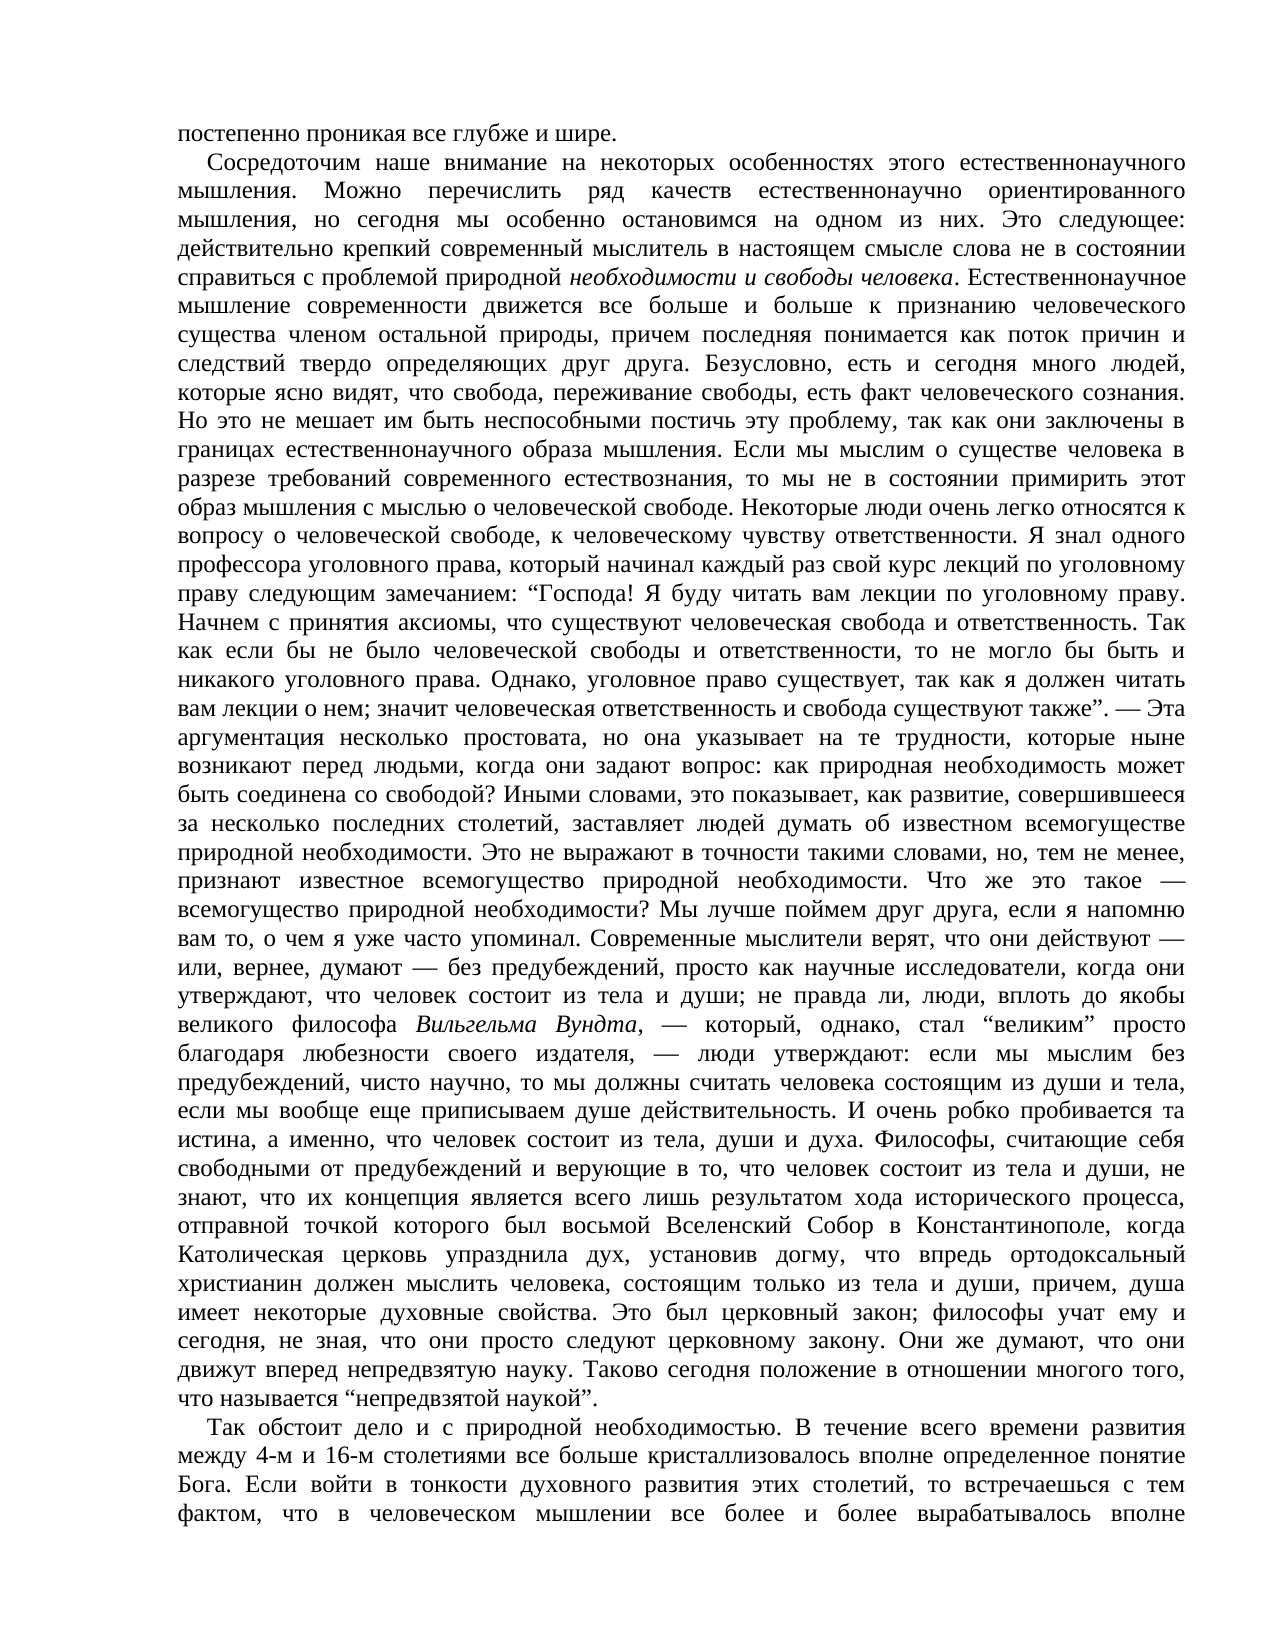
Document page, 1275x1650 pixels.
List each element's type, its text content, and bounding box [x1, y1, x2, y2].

text постепенно проникая все глубже и шире. [177, 118, 1186, 147]
text Сосредоточим наше внимание на некоторых особенностях этого естественнонаучного мышления. Можно перечислить ряд качеств естественнонаучно ориентированного мышления, но сегодня мы особенно остановимся на одном из них. Это следующее: действительно крепкий современный мыслитель в настоящем смысле слова не в состоянии справиться с проблемой природной необходимости и свободы человека. Естественнонаучное мышление современности движется все больше и больше к признанию человеческого существа членом остальной природы, причем последняя понимается как поток причин и следствий твердо определяющих друг друга. Безусловно, есть и сегодня много людей, которые ясно видят, что свобода, переживание свободы, есть факт человеческого сознания. Но это не мешает им быть неспособными постичь эту проблему, так как они заключены в границах естественнонаучного образа мышления. Если мы мыслим о существе человека в разрезе требований современного естествознания, то мы не в состоянии примирить этот образ мышления с мыслью о человеческой свободе. Некоторые люди очень легко относятся к вопросу о человеческой свободе, к человеческому чувству ответственности. Я знал одного профессора уголовного права, который начинал каждый раз свой курс лекций по уголовному праву следующим замечанием: “Господа! Я буду читать вам лекции по уголовному праву. Начнем с принятия аксиомы, что существуют человеческая свобода и ответственность. Так как если бы не было человеческой свободы и ответственности, то не могло бы быть и никакого уголовного права. Однако, уголовное право существует, так как я должен читать вам лекции о нем; значит человеческая ответственность и свобода существуют также”. — Эта аргументация несколько простовата, но она указывает на те трудности, которые ныне возникают перед людьми, когда они задают вопрос: как природная необходимость может быть соединена со свободой? Иными словами, это показывает, как развитие, совершившееся за несколько последних столетий, заставляет людей думать об известном всемогуществе природной необходимости. Это не выражают в точности такими словами, но, тем не менее, признают известное всемогущество природной необходимости. Что же это такое — всемогущество природной необходимости? Мы лучше поймем друг друга, если я напомню вам то, о чем я уже часто упоминал. Современные мыслители верят, что они действуют — или, вернее, думают — без предубеждений, просто как научные исследователи, когда они утверждают, что человек состоит из тела и души; не правда ли, люди, вплоть до якобы великого философа Вильгельма Вундта, — который, однако, стал “великим” просто благодаря любезности своего издателя, — люди утверждают: если мы мыслим без предубеждений, чисто научно, то мы должны считать человека состоящим из души и тела, если мы вообще еще приписываем душе действительность. И очень робко пробивается та истина, а именно, что человек состоит из тела, души и духа. Философы, считающие себя свободными от предубеждений и верующие в то, что человек состоит из тела и души, не знают, что их концепция является всего лишь результатом хода исторического процесса, отправной точкой которого был восьмой Вселенский Собор в Константинополе, когда Католическая церковь упразднила дух, установив догму, что впредь ортодоксальный христианин должен мыслить человека, состоящим только из тела и души, причем, душа имеет некоторые духовные свойства. Это был церковный закон; философы учат ему и сегодня, не зная, что они просто следуют церковному закону. Они же думают, что они движут вперед непредвзятую науку. Таково сегодня положение в отношении многого того, что называется “непредвзятой наукой”. [177, 147, 1186, 1412]
text Так обстоит дело и с природной необходимостью. В течение всего времени развития между 4-м и 16-м столетиями все больше кристаллизовалось вполне определенное понятие Бога. Если войти в тонкости духовного развития этих столетий, то встречаешься с тем фактом, что в человеческом мышлении все более и более вырабатывалось вполне [177, 1412, 1186, 1527]
